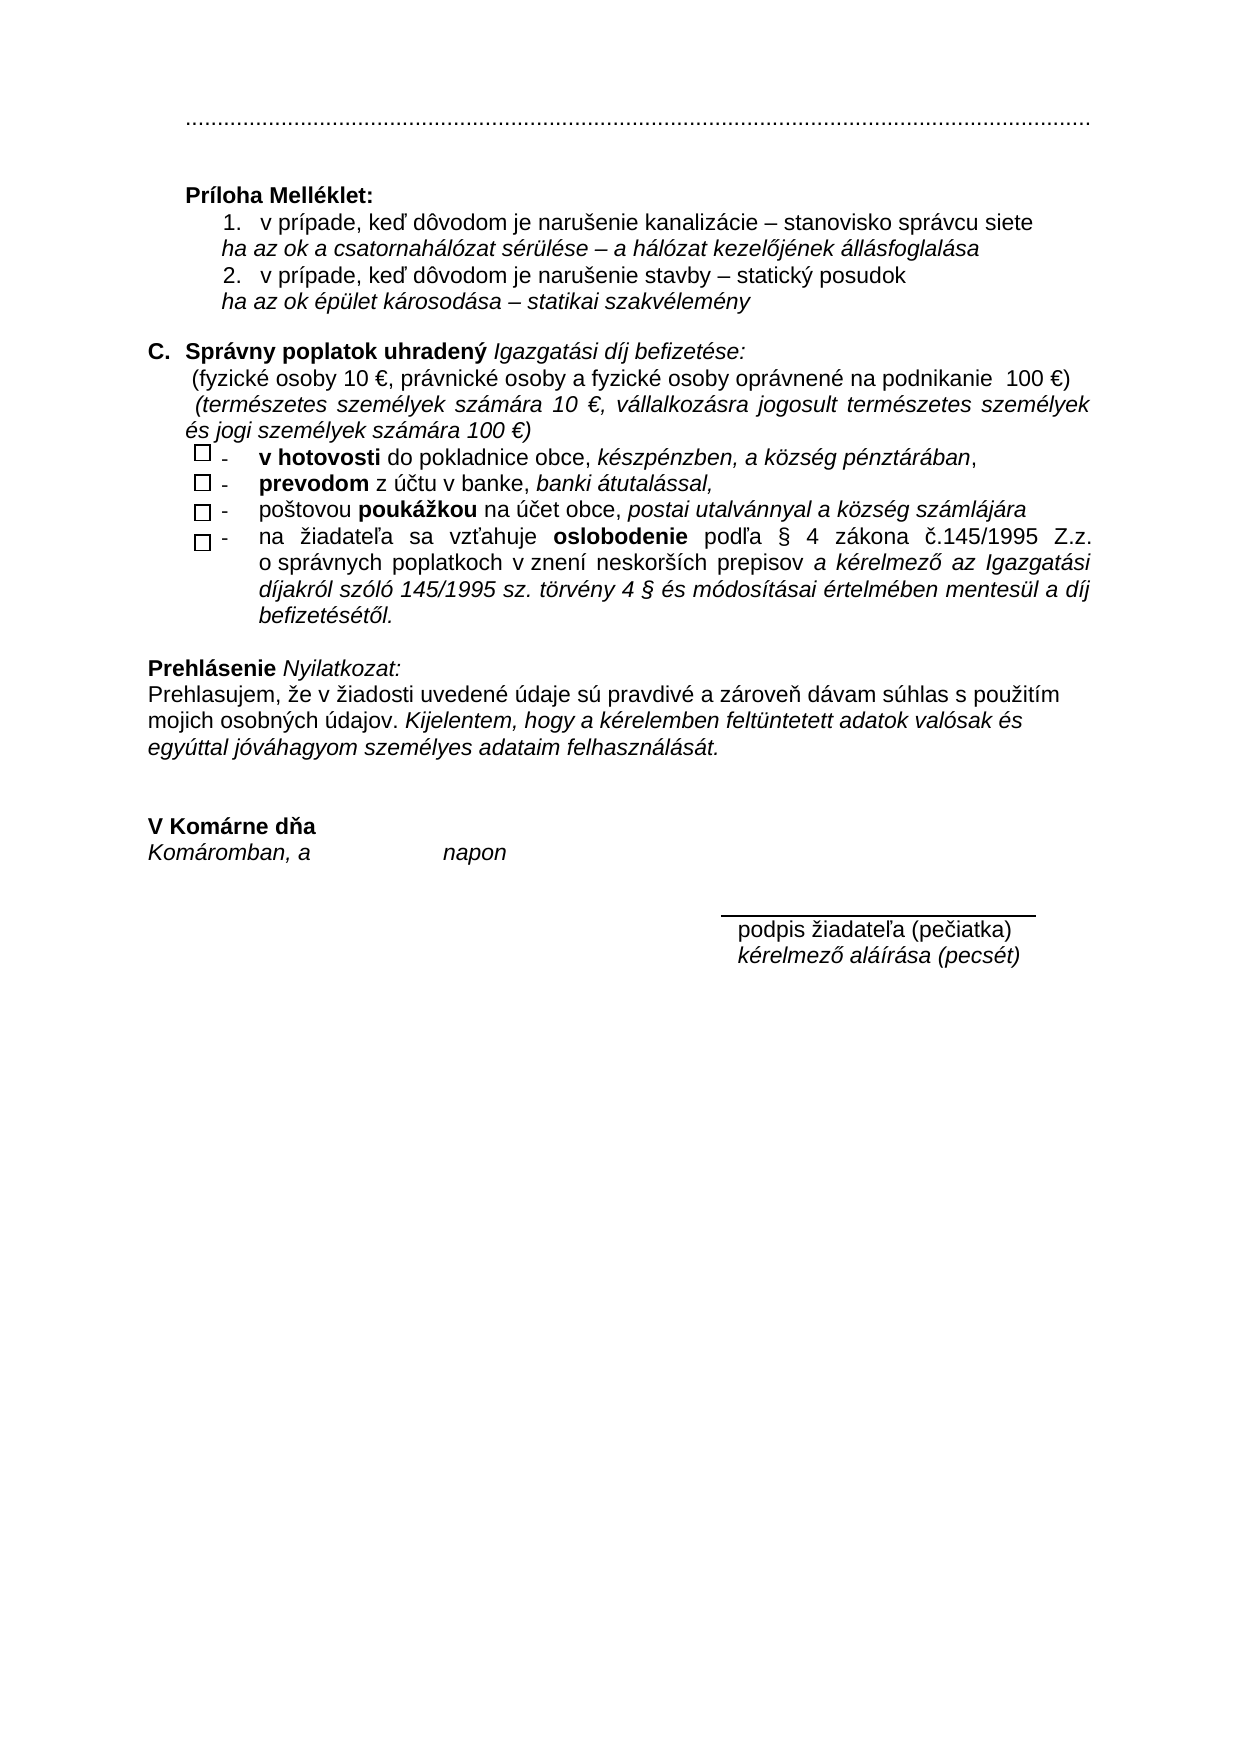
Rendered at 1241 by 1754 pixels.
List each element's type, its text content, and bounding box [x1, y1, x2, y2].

subtitle Správny poplatok uhradený Igazgatási díj befizetése: [148, 338, 1093, 365]
list v hotovosti do pokladnice obce, készpénzben, a község pénztárában, [221, 444, 1093, 470]
list prevodom z účtu v banke, banki átutalással, [221, 470, 1093, 496]
text ha az ok a csatornahálózat sérülése – a hálózat kezelőjének állásfoglalása [221, 235, 1093, 262]
text V Komárne dňa [148, 813, 1093, 839]
text Prehlasujem, že v žiadosti uvedené údaje sú pravdivé a zároveň dávam súhlas s použitím mojich osobných údajov. Kijelentem, hogy a kérelemben feltüntetett adatok valósak és egyúttal jóváhagyom személyes adataim felhasználását. [148, 681, 1093, 760]
text Komáromban, a napon [148, 839, 1093, 865]
text (természetes személyek számára 10 €, vállalkozásra jogosult természetes személyek és jogi személyek számára 100 €) [185, 391, 1093, 444]
text podpis žiadateľa (pečiatka) [664, 916, 1093, 942]
text Prehlásenie Nyilatkozat: [148, 654, 1093, 681]
list na žiadateľa sa vzťahuje oslobodenie podľa § 4 zákona č.145/1995 Z.z. o správnych poplatkoch v znení neskorších prepisov a kérelmező az Igazgatási díjakról szóló 145/1995 sz. törvény 4 § és módosításai értelmében mentesül a díj befizetésétől. [221, 523, 1093, 628]
text (fyzické osoby 10 €, právnické osoby a fyzické osoby oprávnené na podnikanie 100 €) [185, 365, 1093, 391]
text kérelmező aláírása (pecsét) [664, 942, 1093, 968]
text ha az ok épület károsodása – statikai szakvélemény [221, 288, 1093, 314]
list v prípade, keď dôvodom je narušenie stavby – statický posudok [223, 262, 1093, 288]
list v prípade, keď dôvodom je narušenie kanalizácie – stanovisko správcu siete [223, 209, 1093, 235]
list poštovou poukážkou na účet obce, postai utalvánnyal a község számlájára [221, 496, 1093, 523]
text Príloha Melléklet: [185, 182, 1093, 209]
